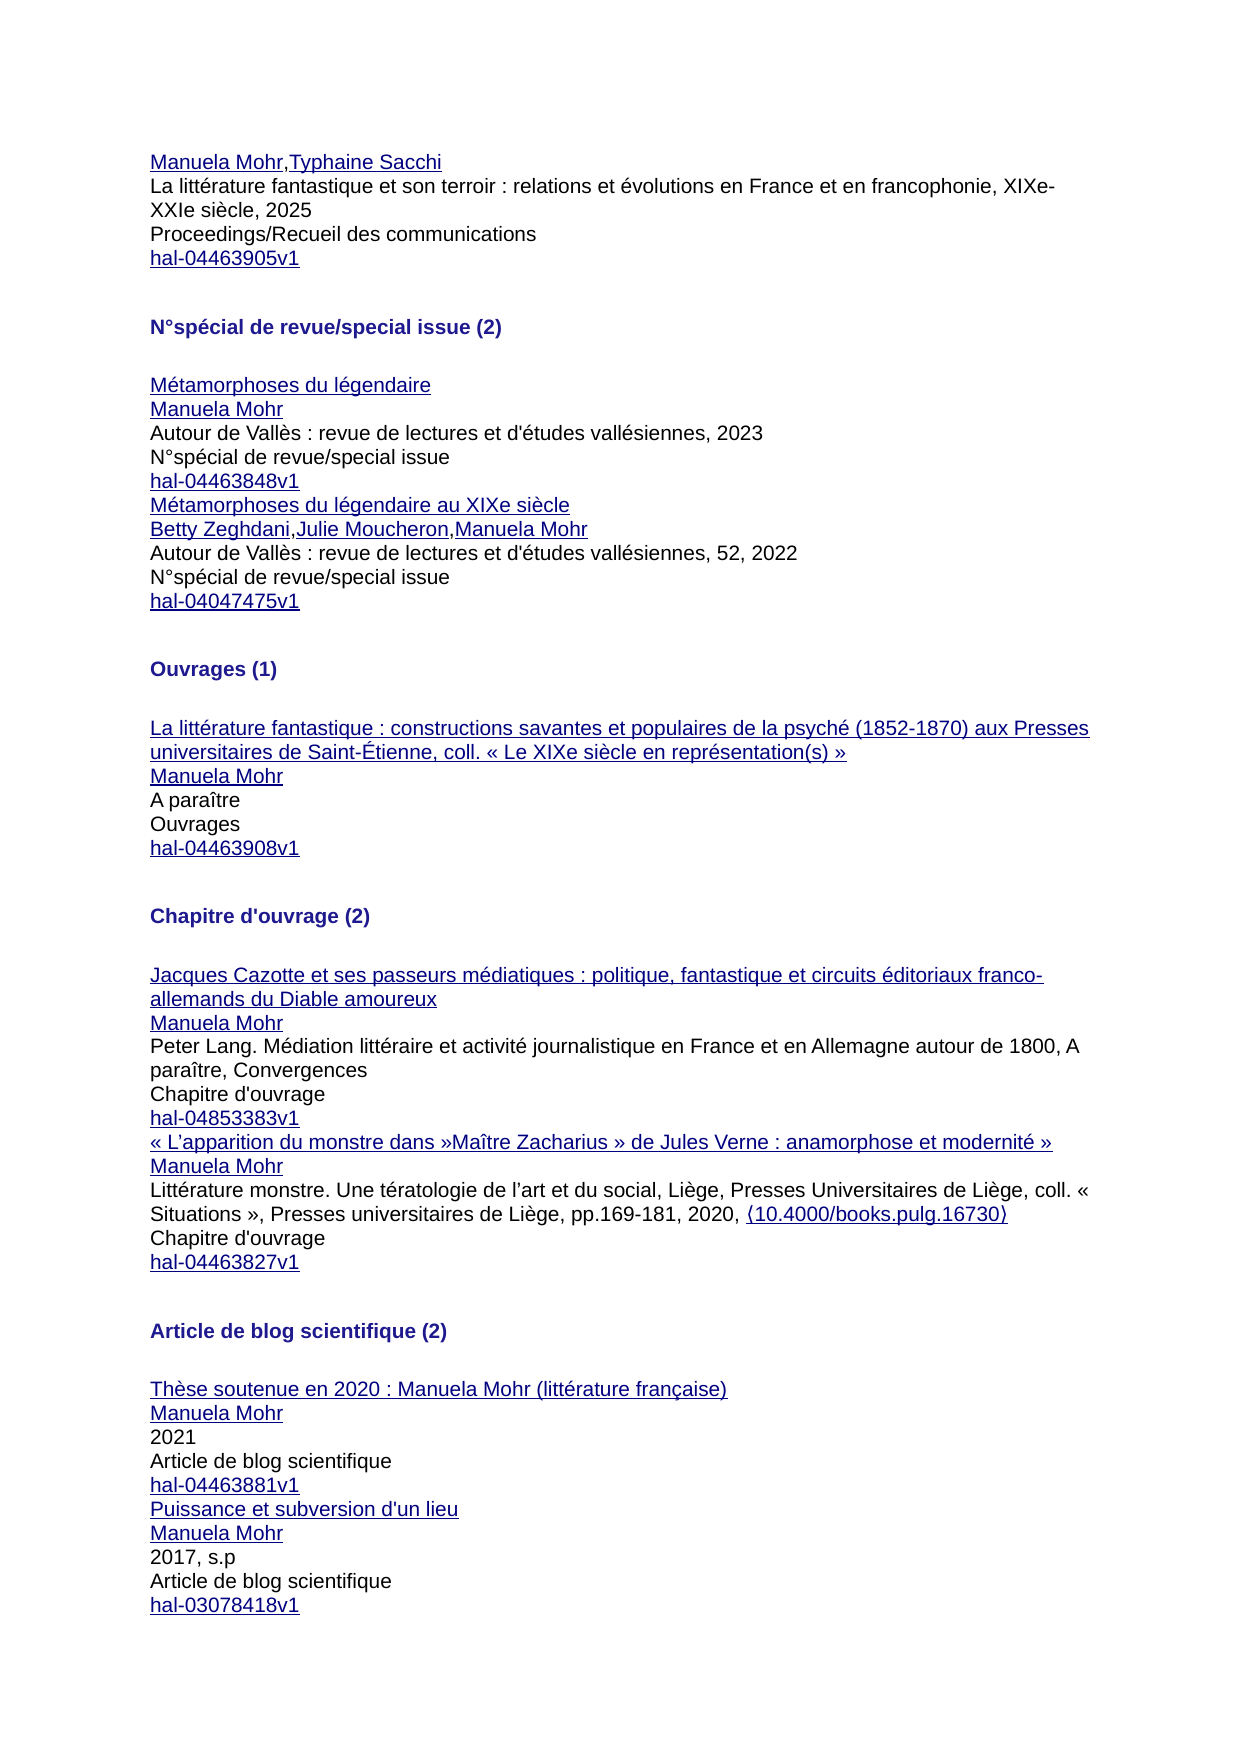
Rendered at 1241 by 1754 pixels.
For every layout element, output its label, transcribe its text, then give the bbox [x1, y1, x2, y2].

table_header La littérature fantastique : constructions savantes et populaires de la psyché (1852-1870) aux Presses [150, 716, 1090, 737]
subtitle Chapitre d'ouvrage (2) [150, 904, 1090, 928]
table_header Métamorphoses du légendaire Manuela Mohr Autour de Vallès : revue de lectures et d'études vallésiennes, 2023 N°spécial de revue/special issue hal-04463848v1 [150, 373, 1090, 493]
subtitle N°spécial de revue/special issue (2) [150, 314, 1090, 338]
subtitle Article de blog scientifique (2) [150, 1319, 1090, 1343]
table_cell Métamorphoses du légendaire au XIXe siècle Betty Zeghdani,Julie Moucheron,Manuela Mohr Autour de Vallès : revue de lectures et d'études vallésiennes, 52, 2022 N°spécial de revue/special issue hal-04047475v1 [150, 493, 1090, 612]
table_header Jacques Cazotte et ses passeurs médiatiques : politique, fantastique et circuits éditoriaux franco-allemands du Diable amoureux Manuela Mohr Peter Lang. Médiation littéraire et activité journalistique en France et en Allemagne autour de 1800, A paraître, Convergences Chapitre d'ouvrage hal-04853383v1 [150, 963, 1090, 1130]
table_cell « L’apparition du monstre dans »Maître Zacharius » de Jules Verne : anamorphose et modernité » Manuela Mohr Littérature monstre. Une tératologie de l’art et du social, Liège, Presses Universitaires de Liège, coll. « Situations », Presses universitaires de Liège, pp.169-181, 2020, ⟨10.4000/books.pulg.16730⟩ Chapitre d'ouvrage hal-04463827v1 [150, 1130, 1090, 1274]
table_cell Puissance et subversion d'un lieu Manuela Mohr 2017, s.p Article de blog scientifique hal-03078418v1 [150, 1497, 1090, 1617]
subtitle Ouvrages (1) [150, 657, 1090, 681]
table_header Manuela Mohr,Typhaine Sacchi La littérature fantastique et son terroir : relations et évolutions en France et en francophonie, XIXe-XXIe siècle, 2025 Proceedings/Recueil des communications hal-04463905v1 [150, 150, 1090, 270]
table_header Thèse soutenue en 2020 : Manuela Mohr (littérature française) Manuela Mohr 2021 Article de blog scientifique hal-04463881v1 [150, 1377, 1090, 1497]
table_header universitaires de Saint-Étienne, coll. « Le XIXe siècle en représentation(s) » Manuela Mohr A paraître Ouvrages hal-04463908v1 [150, 738, 1090, 859]
